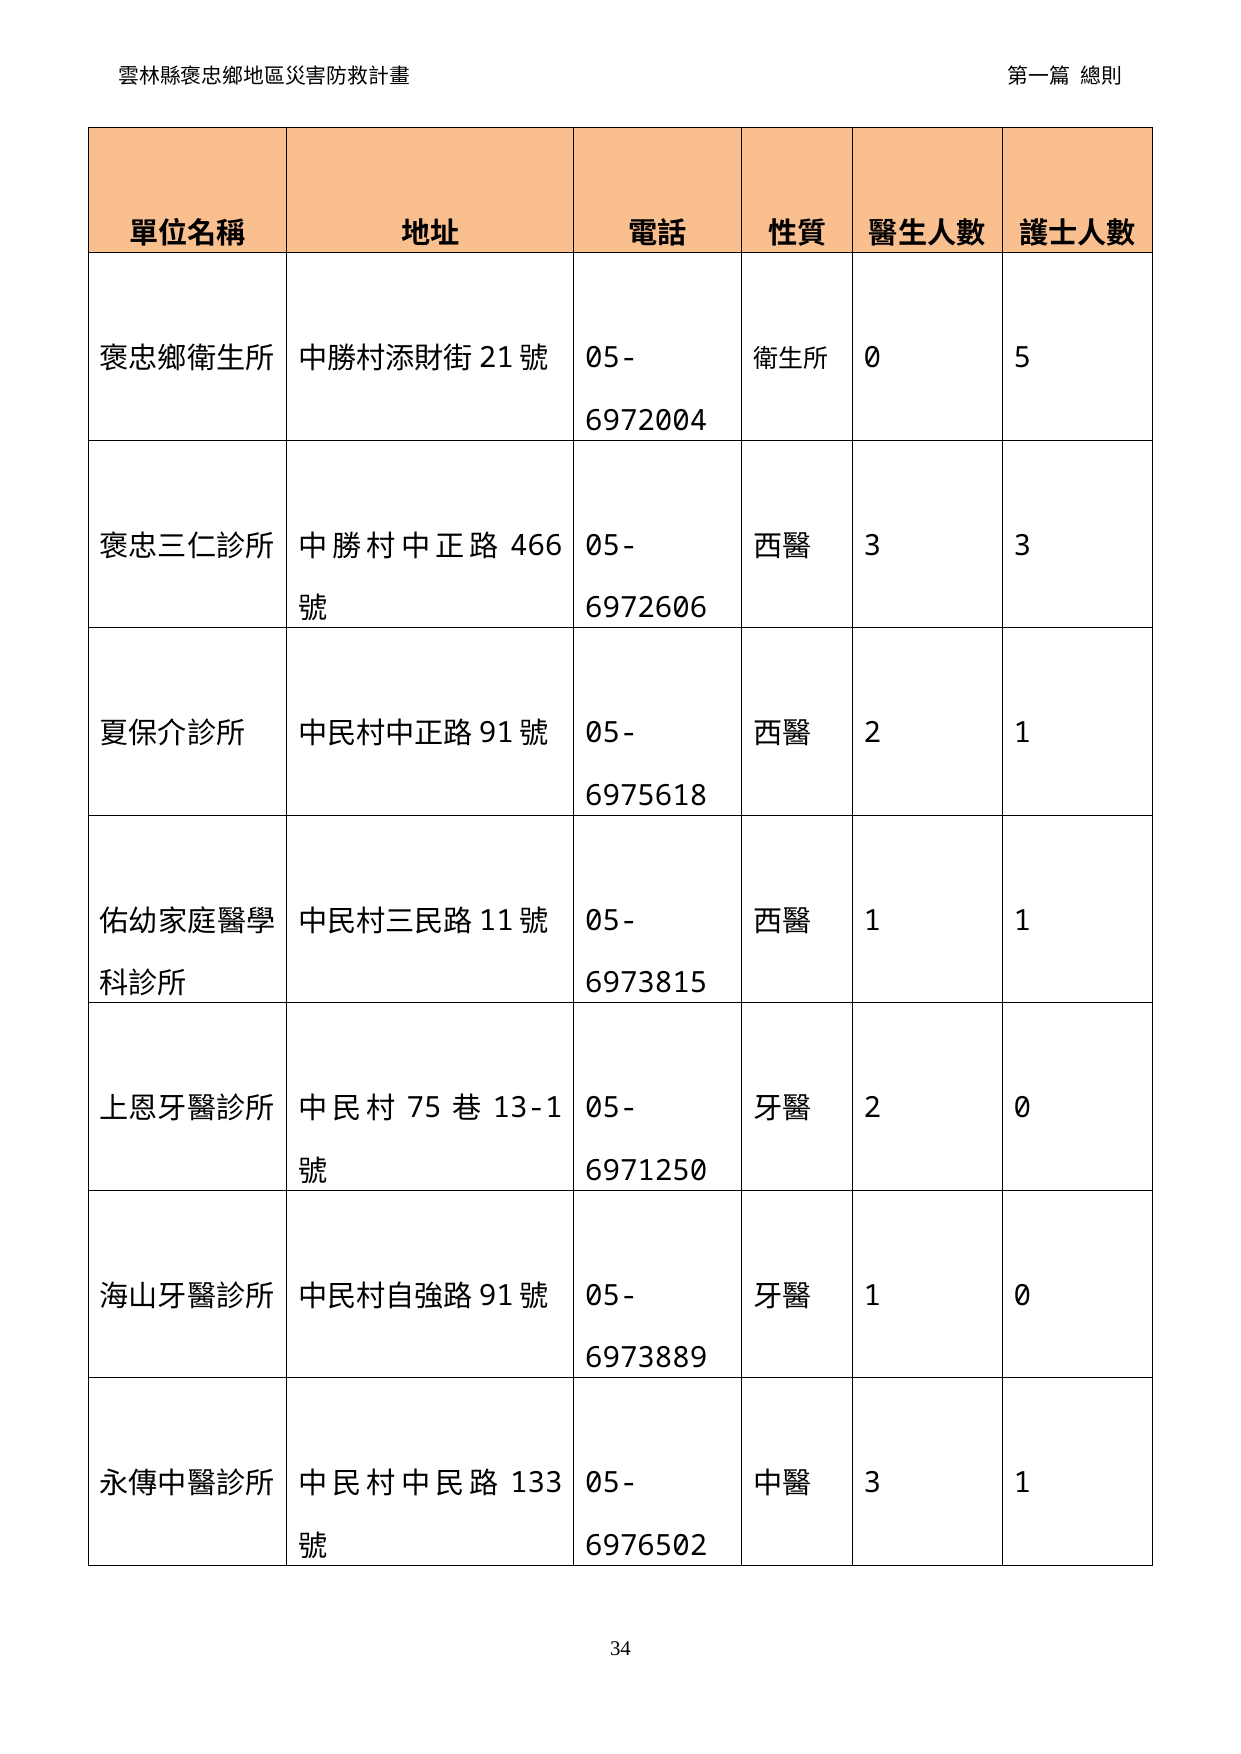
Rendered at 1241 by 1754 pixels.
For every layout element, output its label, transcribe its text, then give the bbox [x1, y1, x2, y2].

table_cell 0 [853, 253, 1002, 439]
table_cell 永傳中醫診所 [89, 1378, 286, 1564]
table_cell 中勝村添財街21號 [287, 253, 573, 439]
table_cell 1 [853, 1191, 1002, 1377]
table_cell 5 [1003, 253, 1152, 439]
table_cell 西醫 [742, 628, 852, 814]
table_cell 衛生所 [742, 253, 852, 439]
table_cell 3 [1003, 441, 1152, 627]
table_cell 上恩牙醫診所 [89, 1003, 286, 1189]
table_cell 夏保介診所 [89, 628, 286, 814]
table_header 電話 [574, 128, 741, 252]
table_cell 中勝村中正路466號 [287, 441, 573, 627]
table_cell 2 [853, 628, 1002, 814]
table_cell 褒忠三仁診所 [89, 441, 286, 627]
table_cell 中民村中民路133號 [287, 1378, 573, 1564]
table_cell 05-6972606 [574, 441, 741, 627]
table_cell 1 [853, 816, 1002, 1002]
table_cell 2 [853, 1003, 1002, 1189]
table_cell 褒忠鄉衛生所 [89, 253, 286, 439]
table_cell 0 [1003, 1191, 1152, 1377]
table_cell 05-6975618 [574, 628, 741, 814]
table_header 性質 [742, 128, 852, 252]
table_cell 中民村三民路11號 [287, 816, 573, 1002]
table_cell 牙醫 [742, 1003, 852, 1189]
table_cell 05-6973815 [574, 816, 741, 1002]
table_cell 西醫 [742, 441, 852, 627]
table_cell 3 [853, 1378, 1002, 1564]
table_cell 05-6973889 [574, 1191, 741, 1377]
table_cell 西醫 [742, 816, 852, 1002]
table_cell 中醫 [742, 1378, 852, 1564]
table_cell 05-6972004 [574, 253, 741, 439]
table_cell 05-6971250 [574, 1003, 741, 1189]
table_header 醫生人數 [853, 128, 1002, 252]
table_cell 3 [853, 441, 1002, 627]
table_header 護士人數 [1003, 128, 1152, 252]
table_cell 1 [1003, 816, 1152, 1002]
table_cell 0 [1003, 1003, 1152, 1189]
table_cell 中民村75巷13-1號 [287, 1003, 573, 1189]
table_cell 中民村自強路91號 [287, 1191, 573, 1377]
table_cell 海山牙醫診所 [89, 1191, 286, 1377]
table_cell 05-6976502 [574, 1378, 741, 1564]
table_cell 佑幼家庭醫學科診所 [89, 816, 286, 1002]
table_header 單位名稱 [89, 128, 286, 252]
table_header 地址 [287, 128, 573, 252]
table_cell 1 [1003, 628, 1152, 814]
table_cell 1 [1003, 1378, 1152, 1564]
table_cell 牙醫 [742, 1191, 852, 1377]
table_cell 中民村中正路91號 [287, 628, 573, 814]
